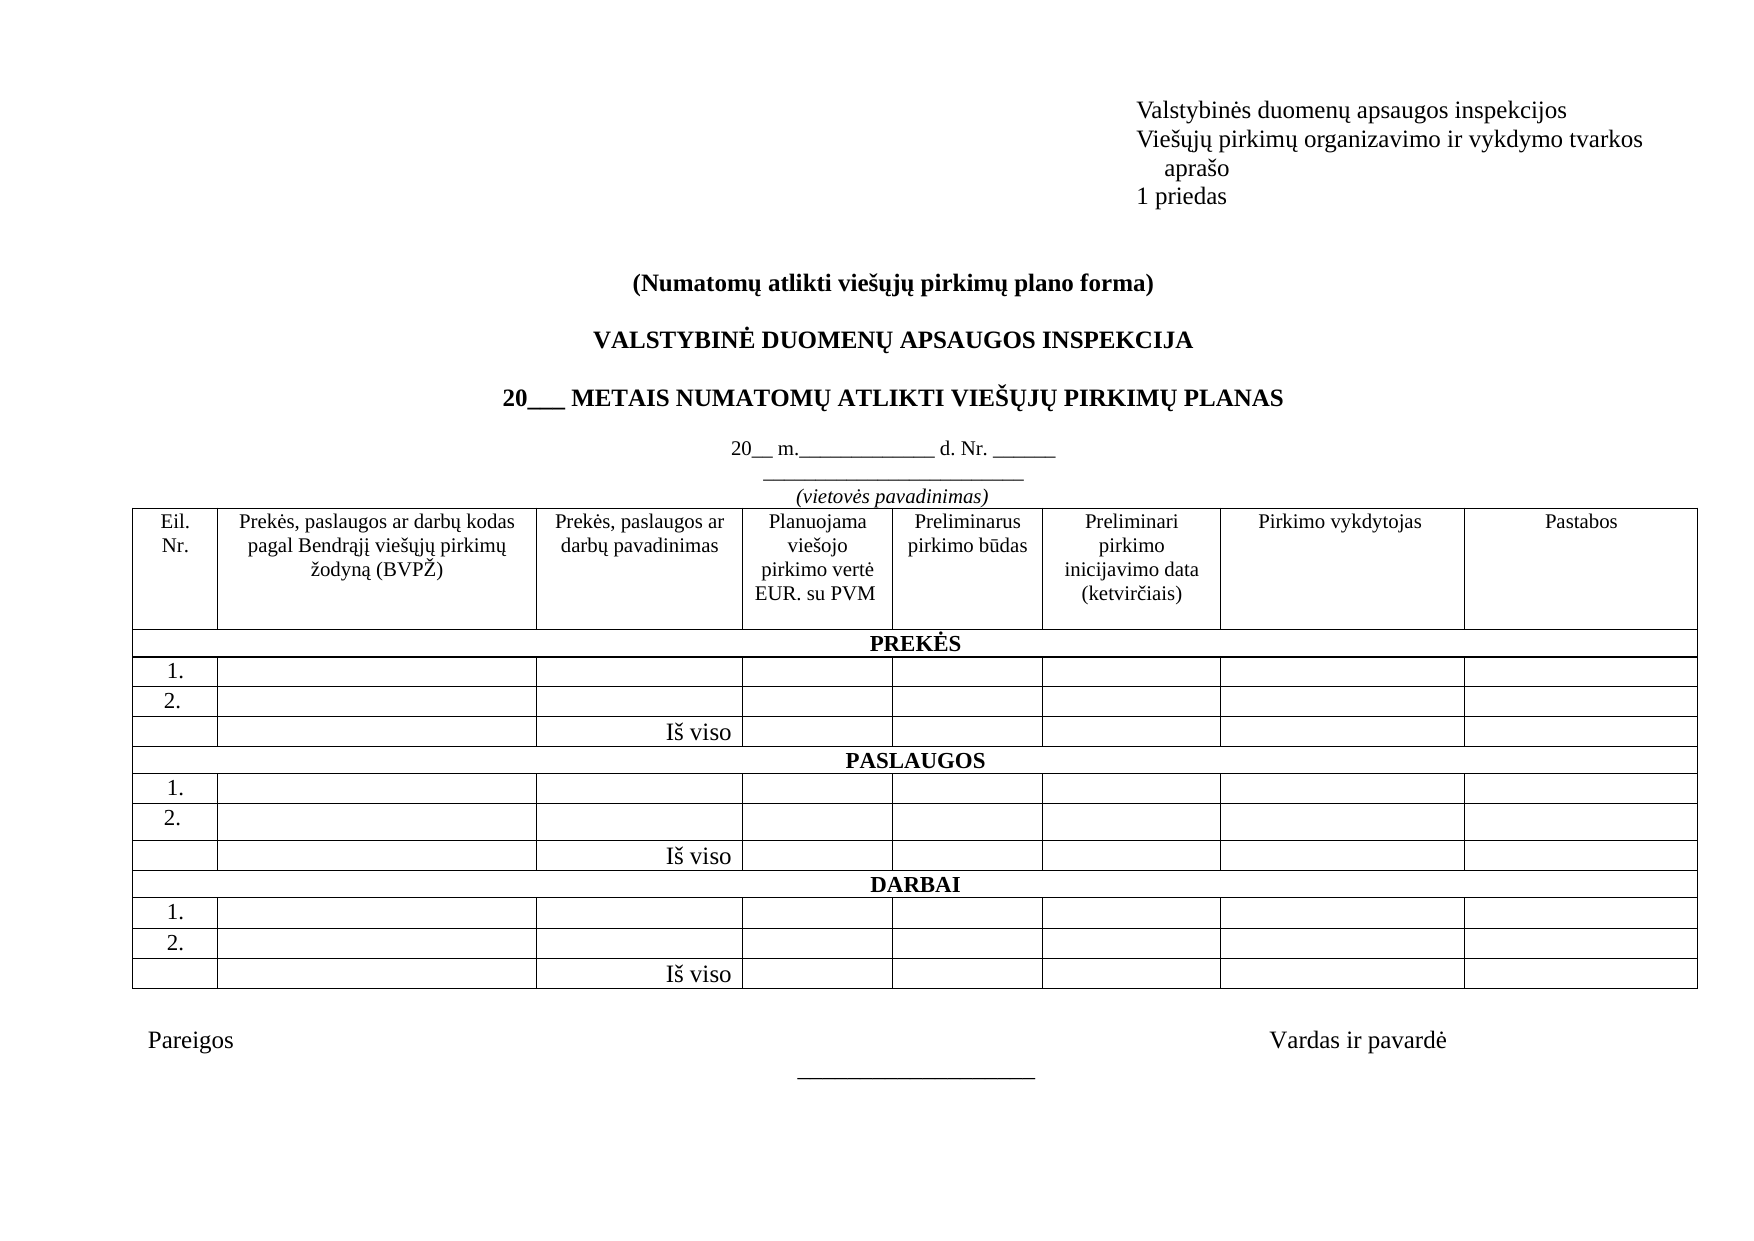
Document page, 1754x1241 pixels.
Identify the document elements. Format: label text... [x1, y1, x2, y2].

table_header Pirkimo vykdytojas [1221, 509, 1464, 629]
table_cell [1465, 929, 1697, 958]
table_cell [218, 804, 536, 840]
table_cell [1221, 959, 1464, 988]
text (Numatomų atlikti viešųjų pirkimų plano forma) [133, 268, 1653, 296]
table_cell [1221, 717, 1464, 746]
table_header Planuojama viešojo pirkimo vertė EUR. su PVM [743, 509, 892, 629]
table_cell [893, 841, 1042, 869]
table_cell [1465, 687, 1697, 716]
table_cell [743, 841, 892, 869]
text Pareigos Vardas ir pavardė [148, 1025, 1640, 1053]
table_cell [1221, 804, 1464, 840]
table_cell [893, 929, 1042, 958]
table_cell [893, 658, 1042, 686]
table_cell [1221, 898, 1464, 927]
table_cell 1. [133, 658, 217, 686]
table_cell 1. [133, 898, 217, 927]
table_cell [1043, 959, 1220, 988]
table_cell 2. [133, 687, 217, 716]
table_cell [1465, 841, 1697, 869]
table_cell [133, 841, 217, 869]
table_cell [1221, 774, 1464, 803]
table_cell [1043, 774, 1220, 803]
text VALSTYBINĖ DUOMENŲ APSAUGOS INSPEKCIJA [133, 325, 1653, 354]
table_cell Iš viso [537, 841, 742, 869]
table_cell [218, 959, 536, 988]
table_cell [537, 687, 742, 716]
table_cell Iš viso [537, 959, 742, 988]
table_cell [537, 929, 742, 958]
table_cell [1221, 687, 1464, 716]
table_cell [1043, 804, 1220, 840]
text ___________________ [281, 1053, 1477, 1082]
text 20___ METAIS NUMATOMŲ ATLIKTI VIEŠŲJŲ PIRKIMŲ PLANAS [133, 383, 1653, 411]
table_cell [1465, 959, 1697, 988]
table_cell [893, 717, 1042, 746]
table_cell [1465, 804, 1697, 840]
table_header Eil. Nr. [133, 509, 217, 629]
table_cell [133, 959, 217, 988]
table_cell [133, 717, 217, 746]
text Viešųjų pirkimų organizavimo ir vykdymo tvarkos aprašo [1136, 124, 1653, 181]
table_cell [1465, 717, 1697, 746]
text (vietovės pavadinimas) [133, 483, 1653, 508]
table_cell [537, 658, 742, 686]
table_cell [893, 959, 1042, 988]
table_cell [743, 959, 892, 988]
table_cell DARBAI [133, 871, 1697, 897]
text 20__ m._____________ d. Nr. ______ [133, 435, 1653, 459]
table_cell PASLAUGOS [133, 747, 1697, 773]
table_cell PREKĖS [133, 630, 1697, 656]
table_cell 1. [133, 774, 217, 803]
table_cell [1043, 929, 1220, 958]
table_header Prekės, paslaugos ar darbų pavadinimas [537, 509, 742, 629]
table_cell [218, 774, 536, 803]
table_cell [537, 898, 742, 927]
table_cell [1221, 658, 1464, 686]
table_header Pastabos [1465, 509, 1697, 629]
table_cell [893, 687, 1042, 716]
table_cell [1465, 658, 1697, 686]
table_cell [1221, 929, 1464, 958]
table_header Prekės, paslaugos ar darbų kodas pagal Bendrąjį viešųjų pirkimų žodyną (BVPŽ) [218, 509, 536, 629]
table_cell [743, 898, 892, 927]
table_cell [893, 898, 1042, 927]
table_header Preliminarus pirkimo būdas [893, 509, 1042, 629]
table_cell [218, 687, 536, 716]
text Valstybinės duomenų apsaugos inspekcijos [1136, 95, 1653, 124]
table_cell [1043, 687, 1220, 716]
table_cell [218, 717, 536, 746]
table_cell [218, 929, 536, 958]
table_cell 2. [133, 929, 217, 958]
table_cell [218, 841, 536, 869]
table_cell [743, 687, 892, 716]
table_cell [1043, 717, 1220, 746]
table_cell [743, 717, 892, 746]
table_cell Iš viso [537, 717, 742, 746]
table_cell [743, 929, 892, 958]
table_cell [1465, 898, 1697, 927]
table_cell [1043, 658, 1220, 686]
text 1 priedas [1136, 181, 1653, 210]
table_cell [1043, 841, 1220, 869]
table_cell [218, 658, 536, 686]
table_cell [893, 774, 1042, 803]
table_cell [893, 804, 1042, 840]
table_cell 2. [133, 804, 217, 840]
table_cell [537, 774, 742, 803]
table_cell [743, 658, 892, 686]
table_cell [218, 898, 536, 927]
text _________________________ [133, 459, 1653, 483]
table_cell [1221, 841, 1464, 869]
table_header Preliminari pirkimo inicijavimo data (ketvirčiais) [1043, 509, 1220, 629]
table_cell [743, 774, 892, 803]
table_cell [1465, 774, 1697, 803]
table_cell [1043, 898, 1220, 927]
table_cell [743, 804, 892, 840]
table_cell [537, 804, 742, 840]
